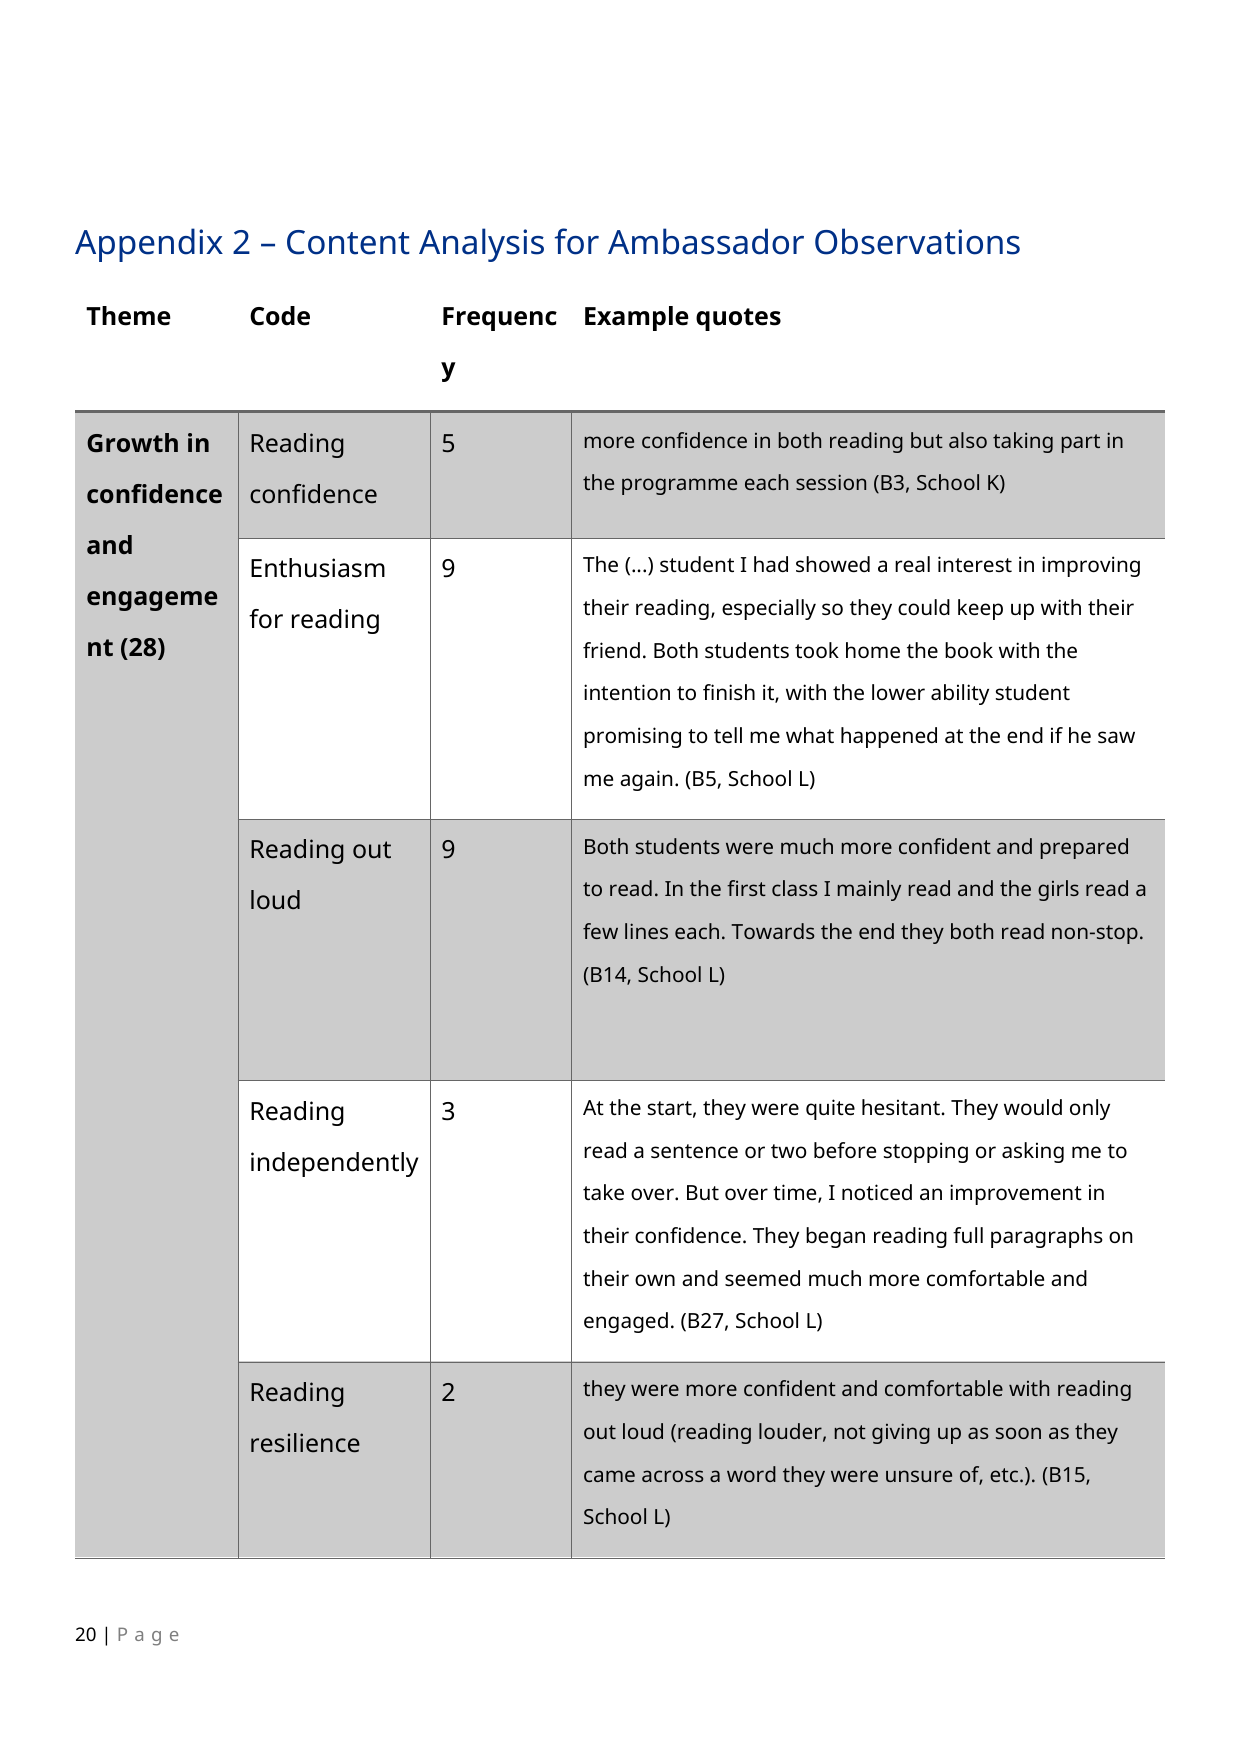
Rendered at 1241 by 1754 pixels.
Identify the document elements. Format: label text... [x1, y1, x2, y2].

table_cell they were more confident and comfortable with reading out loud (reading louder, not giving up as soon as they came across a word they were unsure of, etc.). (B15, School L) [572, 1363, 1165, 1557]
table_cell Both students were much more confident and prepared to read. In the first class I mainly read and the girls read a few lines each. Towards the end they both read non-stop. (B14, School L) [572, 820, 1165, 1080]
table_cell Reading confidence [239, 413, 430, 538]
table_header Example quotes [572, 286, 1165, 410]
subtitle Appendix 2 – Content Analysis for Ambassador Observations [75, 219, 1165, 264]
table_cell 5 [431, 413, 571, 538]
table_header Theme [75, 286, 238, 410]
table_cell At the start, they were quite hesitant. They would only read a sentence or two before stopping or asking me to take over. But over time, I noticed an improvement in their confidence. They began reading full paragraphs on their own and seemed much more comfortable and engaged. (B27, School L) [572, 1081, 1165, 1361]
table_cell Reading independently [239, 1081, 430, 1361]
table_cell The (...) student I had showed a real interest in improving their reading, especially so they could keep up with their friend. Both students took home the book with the intention to finish it, with the lower ability student promising to tell me what happened at the end if he saw me again. (B5, School L) [572, 539, 1165, 819]
table_cell Enthusiasm for reading [239, 539, 430, 819]
table_cell 9 [431, 539, 571, 819]
table_header Code [238, 286, 430, 410]
table_cell Reading resilience [239, 1363, 430, 1557]
table_cell Growth in confidence and engagement (28) [75, 413, 238, 1557]
table_cell 2 [431, 1363, 571, 1557]
table_cell 3 [431, 1081, 571, 1361]
table_cell 9 [431, 820, 571, 1080]
table_cell more confidence in both reading but also taking part in the programme each session (B3, School K) [572, 413, 1165, 538]
table_cell Reading out loud [239, 820, 430, 1080]
table_header Frequency [430, 286, 572, 410]
